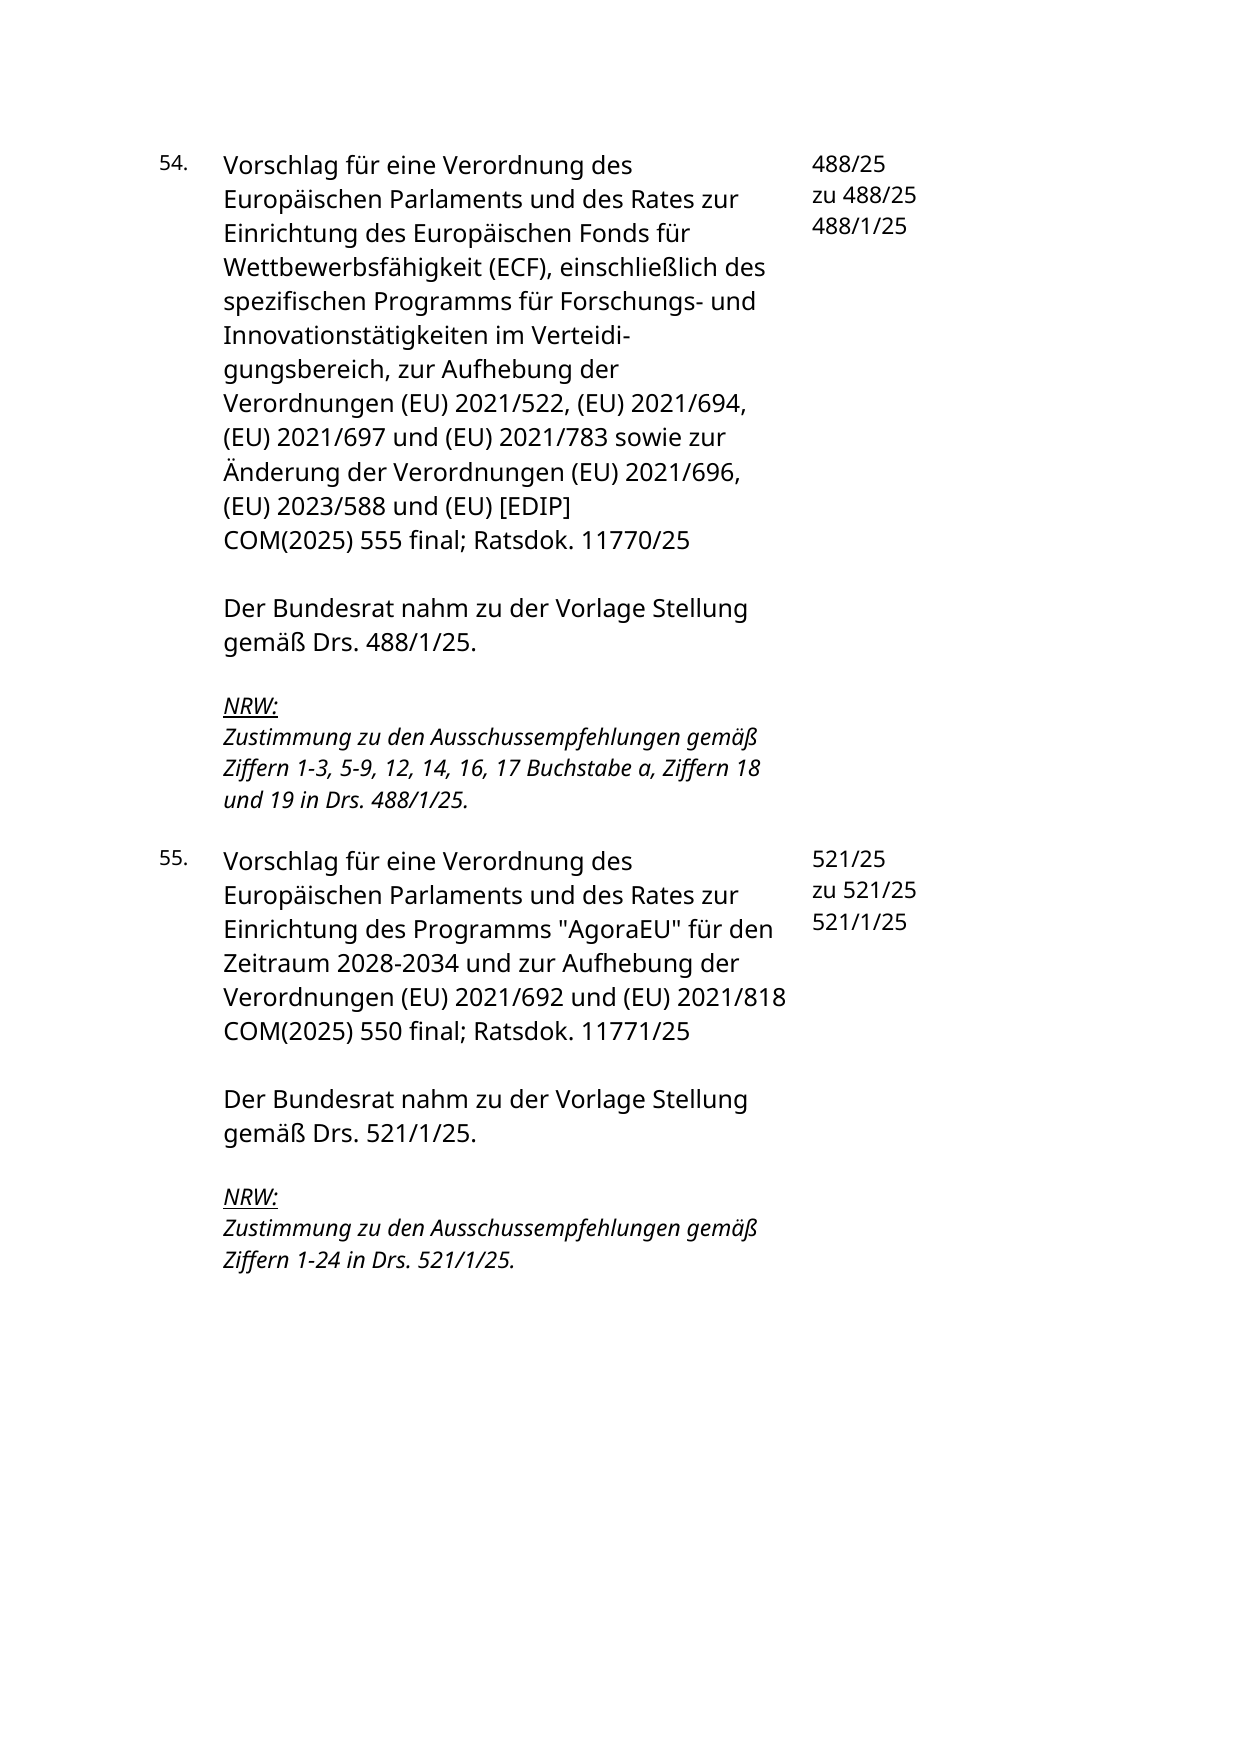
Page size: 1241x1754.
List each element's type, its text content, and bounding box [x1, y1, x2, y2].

table_cell 55. [148, 843, 212, 1303]
table_cell Vorschlag für eine Verordnung des Europäischen Parlaments und des Rates zur Einrichtung des Europäischen Fonds für Wettbewerbsfähigkeit (ECF), einschließlich des spezifischen Programms für Forschungs- und Innovationstätigkeiten im Verteidi­gungsbereich, zur Aufhebung der Verordnungen (EU) 2021/522, (EU) 2021/694, (EU) 2021/697 und (EU) 2021/783 sowie zur Änderung der Verordnungen (EU) 2021/696, (EU) 2023/588 und (EU) [EDIP] COM(2025) 555 final; Ratsdok. 11770/25 Der Bundesrat nahm zu der Vorlage Stellung gemäß Drs. 488/1/25. NRW: Zustimmung zu den Ausschussempfehlungen gemäß Ziffern 1-3, 5-9, 12, 14, 16, 17 Buchstabe a, Ziffern 18 und 19 in Drs. 488/1/25. [212, 148, 801, 843]
table_cell Vorschlag für eine Verordnung des Europäischen Parlaments und des Rates zur Einrichtung des Programms "AgoraEU" für den Zeitraum 2028-2034 und zur Aufhebung der Verordnungen (EU) 2021/692 und (EU) 2021/818 COM(2025) 550 final; Ratsdok. 11771/25 Der Bundesrat nahm zu der Vorlage Stellung gemäß Drs. 521/1/25. NRW: Zustimmung zu den Ausschussempfehlungen gemäß Ziffern 1-24 in Drs. 521/1/25. [212, 843, 801, 1303]
table_cell 488/25 zu 488/25 488/1/25 [801, 148, 957, 843]
table_cell 521/25 zu 521/25 521/1/25 [801, 843, 957, 1303]
table_cell 54. [148, 148, 212, 843]
